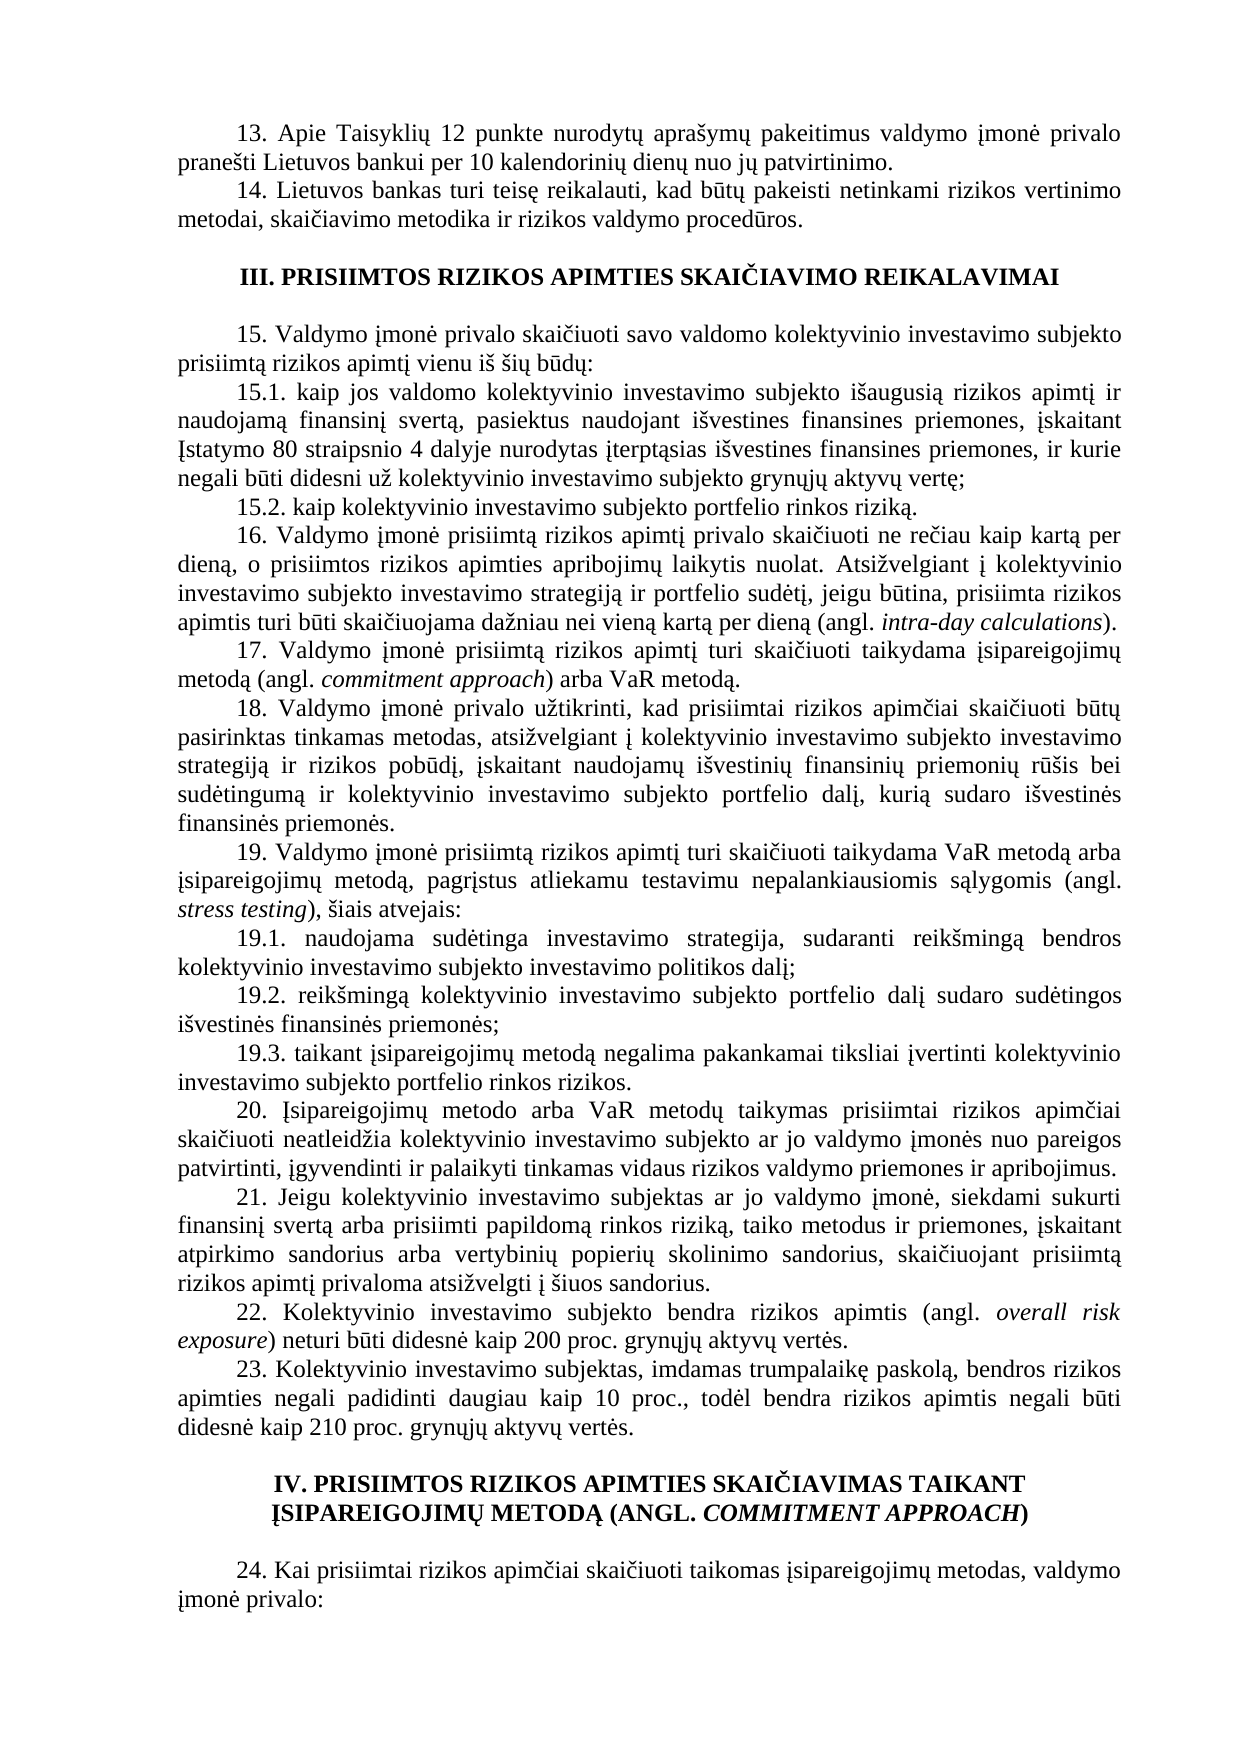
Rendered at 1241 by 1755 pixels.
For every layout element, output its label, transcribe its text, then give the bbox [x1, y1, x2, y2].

text 15.2. kaip kolektyvinio investavimo subjekto portfelio rinkos riziką. [177, 492, 1122, 521]
text 19. Valdymo įmonė prisiimtą rizikos apimtį turi skaičiuoti taikydama VaR metodą arba įsipareigojimų metodą, pagrįstus atliekamu testavimu nepalankiausiomis sąlygomis (angl. stress testing), šiais atvejais: [177, 837, 1122, 923]
text 18. Valdymo įmonė privalo užtikrinti, kad prisiimtai rizikos apimčiai skaičiuoti būtų pasirinktas tinkamas metodas, atsižvelgiant į kolektyvinio investavimo subjekto investavimo strategiją ir rizikos pobūdį, įskaitant naudojamų išvestinių finansinių priemonių rūšis bei sudėtingumą ir kolektyvinio investavimo subjekto portfelio dalį, kurią sudaro išvestinės finansinės priemonės. [177, 693, 1122, 837]
text III. PRISIIMTOS RIZIKOS APIMTIES SKAIČIAVIMO REIKALAVIMAI [177, 262, 1122, 291]
text 16. Valdymo įmonė prisiimtą rizikos apimtį privalo skaičiuoti ne rečiau kaip kartą per dieną, o prisiimtos rizikos apimties apribojimų laikytis nuolat. Atsižvelgiant į kolektyvinio investavimo subjekto investavimo strategiją ir portfelio sudėtį, jeigu būtina, prisiimta rizikos apimtis turi būti skaičiuojama dažniau nei vieną kartą per dieną (angl. intra-day calculations). [177, 521, 1122, 636]
text 22. Kolektyvinio investavimo subjekto bendra rizikos apimtis (angl. overall risk exposure) neturi būti didesnė kaip 200 proc. grynųjų aktyvų vertės. [177, 1297, 1122, 1354]
text 24. Kai prisiimtai rizikos apimčiai skaičiuoti taikomas įsipareigojimų metodas, valdymo įmonė privalo: [177, 1556, 1122, 1613]
text 15. Valdymo įmonė privalo skaičiuoti savo valdomo kolektyvinio investavimo subjekto prisiimtą rizikos apimtį vienu iš šių būdų: [177, 319, 1122, 377]
text 13. Apie Taisyklių 12 punkte nurodytų aprašymų pakeitimus valdymo įmonė privalo pranešti Lietuvos bankui per 10 kalendorinių dienų nuo jų patvirtinimo. [177, 118, 1122, 176]
text 21. Jeigu kolektyvinio investavimo subjektas ar jo valdymo įmonė, siekdami sukurti finansinį svertą arba prisiimti papildomą rinkos riziką, taiko metodus ir priemones, įskaitant atpirkimo sandorius arba vertybinių popierių skolinimo sandorius, skaičiuojant prisiimtą rizikos apimtį privaloma atsižvelgti į šiuos sandorius. [177, 1182, 1122, 1297]
text IV. PRISIIMTOS RIZIKOS APIMTIES SKAIČIAVIMAS TAIKANT ĮSIPAREIGOJIMŲ METODĄ (ANGL. COMMITMENT APPROACH) [177, 1469, 1122, 1527]
text 20. Įsipareigojimų metodo arba VaR metodų taikymas prisiimtai rizikos apimčiai skaičiuoti neatleidžia kolektyvinio investavimo subjekto ar jo valdymo įmonės nuo pareigos patvirtinti, įgyvendinti ir palaikyti tinkamas vidaus rizikos valdymo priemones ir apribojimus. [177, 1096, 1122, 1182]
text 23. Kolektyvinio investavimo subjektas, imdamas trumpalaikę paskolą, bendros rizikos apimties negali padidinti daugiau kaip 10 proc., todėl bendra rizikos apimtis negali būti didesnė kaip 210 proc. grynųjų aktyvų vertės. [177, 1354, 1122, 1441]
text 17. Valdymo įmonė prisiimtą rizikos apimtį turi skaičiuoti taikydama įsipareigojimų metodą (angl. commitment approach) arba VaR metodą. [177, 636, 1122, 693]
text 14. Lietuvos bankas turi teisę reikalauti, kad būtų pakeisti netinkami rizikos vertinimo metodai, skaičiavimo metodika ir rizikos valdymo procedūros. [177, 176, 1122, 233]
text 19.1. naudojama sudėtinga investavimo strategija, sudaranti reikšmingą bendros kolektyvinio investavimo subjekto investavimo politikos dalį; [177, 923, 1122, 981]
text 19.3. taikant įsipareigojimų metodą negalima pakankamai tiksliai įvertinti kolektyvinio investavimo subjekto portfelio rinkos rizikos. [177, 1038, 1122, 1096]
text 15.1. kaip jos valdomo kolektyvinio investavimo subjekto išaugusią rizikos apimtį ir naudojamą finansinį svertą, pasiektus naudojant išvestines finansines priemones, įskaitant Įstatymo 80 straipsnio 4 dalyje nurodytas įterptąsias išvestines finansines priemones, ir kurie negali būti didesni už kolektyvinio investavimo subjekto grynųjų aktyvų vertę; [177, 377, 1122, 492]
text 19.2. reikšmingą kolektyvinio investavimo subjekto portfelio dalį sudaro sudėtingos išvestinės finansinės priemonės; [177, 981, 1122, 1038]
